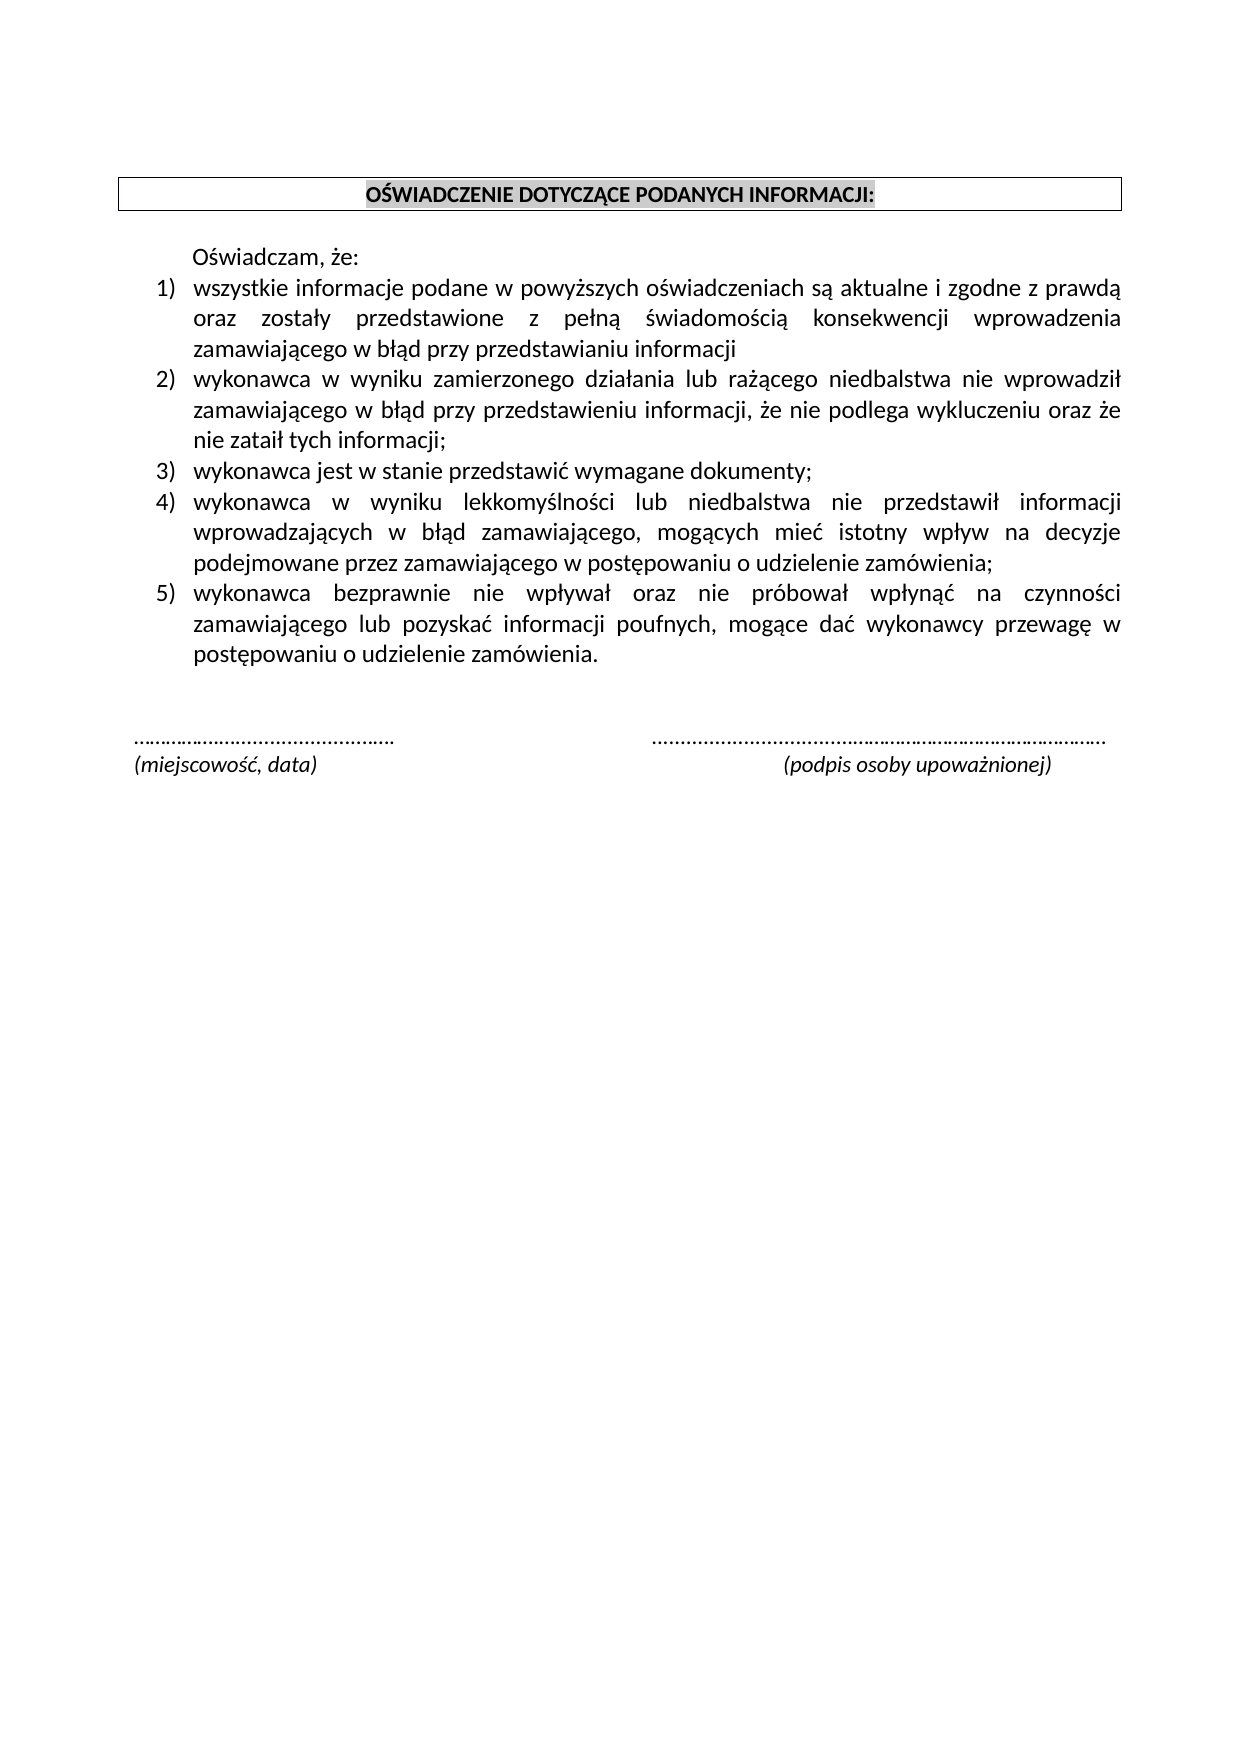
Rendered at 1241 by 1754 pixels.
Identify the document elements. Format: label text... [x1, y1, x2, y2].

text (miejscowość, data) (podpis osoby upoważnionej) [118, 750, 1122, 778]
list wykonawca bezprawnie nie wpływał oraz nie próbował wpłynąć na czynności zamawiającego lub pozyskać informacji poufnych, mogące dać wykonawcy przewagę w postępowaniu o udzielenie zamówienia. [156, 577, 1122, 669]
text …………….…........................…. ...................................………………………………………… [118, 722, 1122, 750]
list wykonawca jest w stanie przedstawić wymagane dokumenty; [156, 455, 1122, 486]
text OŚWIADCZENIE DOTYCZĄCE PODANYCH INFORMACJI: [119, 178, 1121, 210]
list wykonawca w wyniku lekkomyślności lub niedbalstwa nie przedstawił informacji wprowadzających w błąd zamawiającego, mogących mieć istotny wpływ na decyzje podejmowane przez zamawiającego w postępowaniu o udzielenie zamówienia; [156, 486, 1122, 577]
text Oświadczam, że: [118, 241, 1122, 272]
list wykonawca w wyniku zamierzonego działania lub rażącego niedbalstwa nie wprowadził zamawiającego w błąd przy przedstawieniu informacji, że nie podlega wykluczeniu oraz że nie zataił tych informacji; [156, 363, 1122, 455]
list wszystkie informacje podane w powyższych oświadczeniach są aktualne i zgodne z prawdą oraz zostały przedstawione z pełną świadomością konsekwencji wprowadzenia zamawiającego w błąd przy przedstawianiu informacji [156, 272, 1122, 363]
